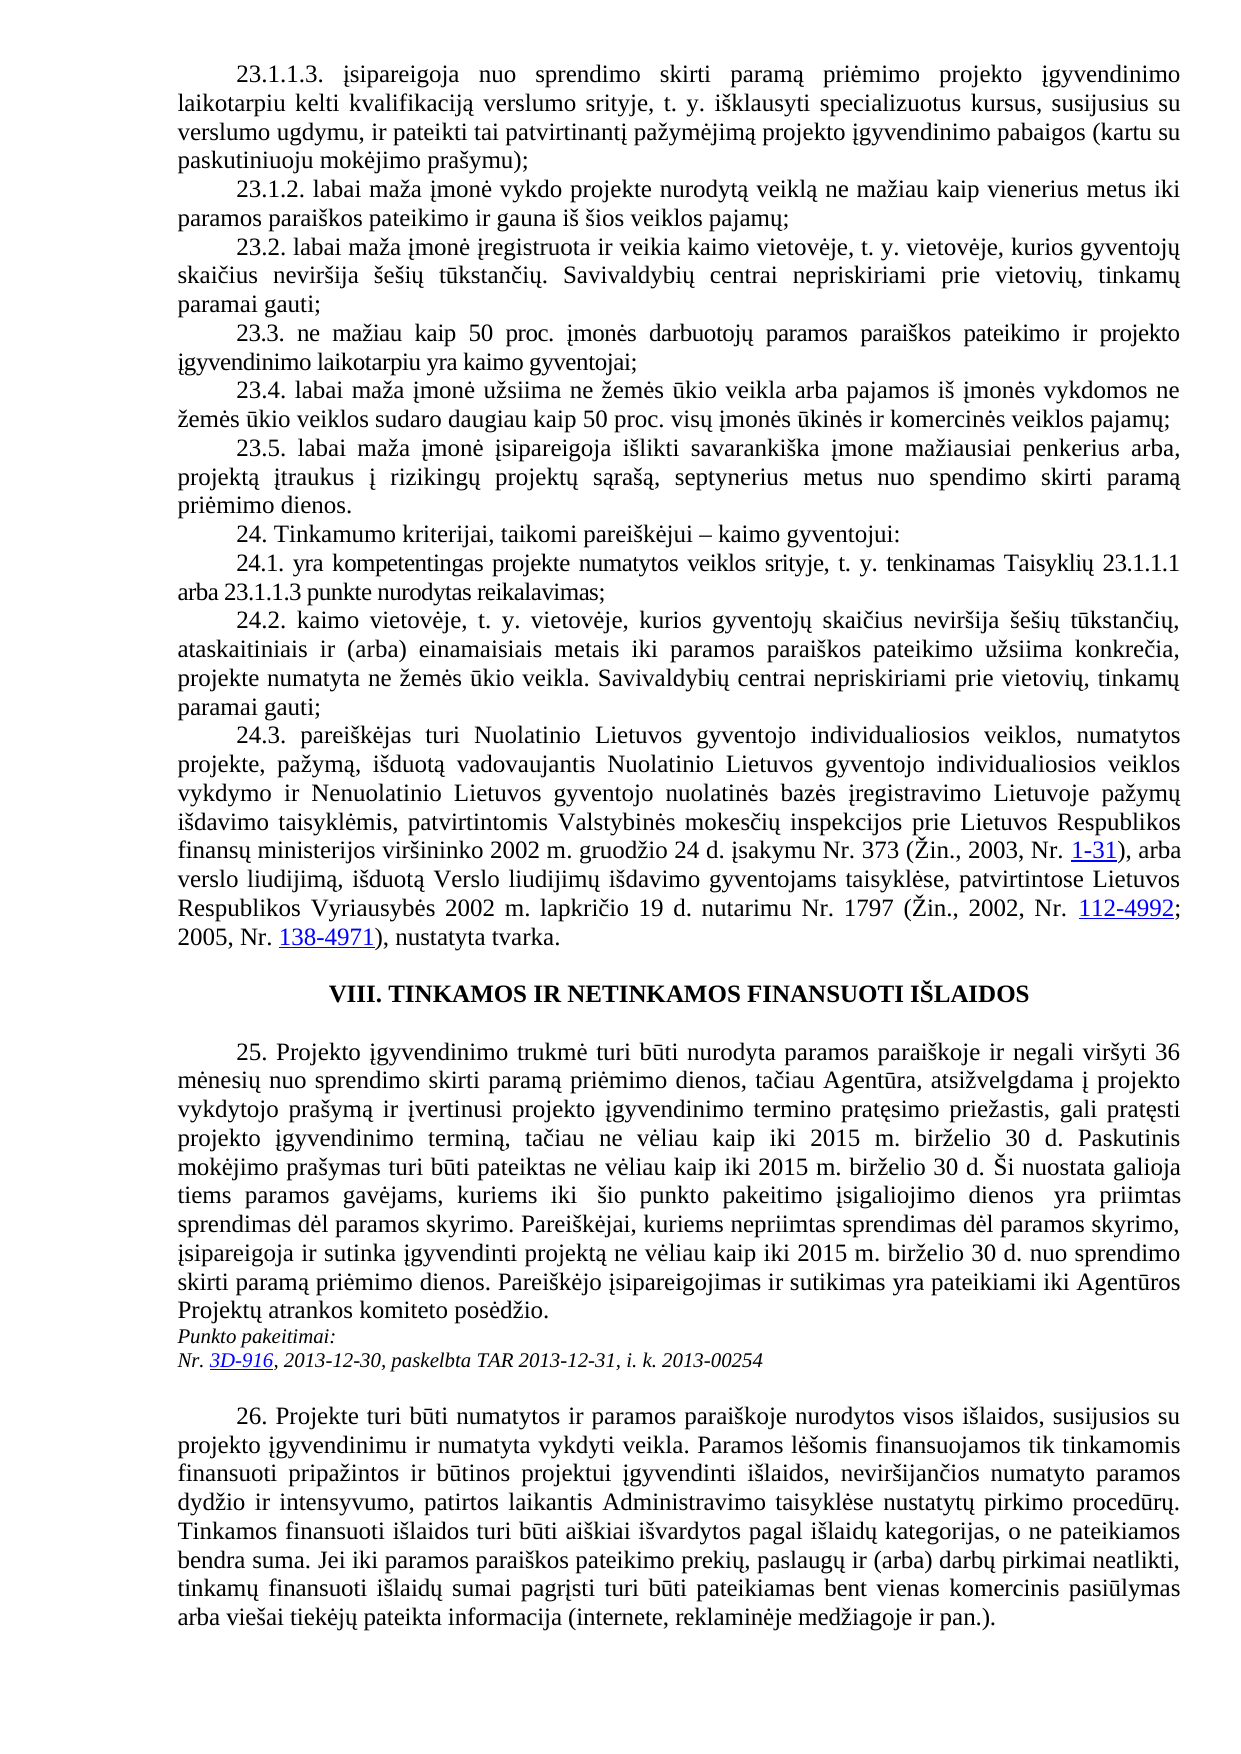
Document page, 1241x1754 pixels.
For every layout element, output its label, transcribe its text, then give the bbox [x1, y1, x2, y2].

text 23.1.2. labai maža įmonė vykdo projekte nurodytą veiklą ne mažiau kaip vienerius metus iki paramos paraiškos pateikimo ir gauna iš šios veiklos pajamų; [177, 174, 1181, 232]
text 23.4. labai maža įmonė užsiima ne žemės ūkio veikla arba pajamos iš įmonės vykdomos ne žemės ūkio veiklos sudaro daugiau kaip 50 proc. visų įmonės ūkinės ir komercinės veiklos pajamų; [177, 375, 1181, 433]
text 24.1. yra kompetentingas projekte numatytos veiklos srityje, t. y. tenkinamas Taisyklių 23.1.1.1 arba 23.1.1.3 punkte nurodytas reikalavimas; [177, 548, 1181, 605]
text 23.5. labai maža įmonė įsipareigoja išlikti savarankiška įmone mažiausiai penkerius arba, projektą įtraukus į rizikingų projektų sąrašą, septynerius metus nuo spendimo skirti paramą priėmimo dienos. [177, 433, 1181, 519]
text 23.1.1.3. įsipareigoja nuo sprendimo skirti paramą priėmimo projekto įgyvendinimo laikotarpiu kelti kvalifikaciją verslumo srityje, t. y. išklausyti specializuotus kursus, susijusius su verslumo ugdymu, ir pateikti tai patvirtinantį pažymėjimą projekto įgyvendinimo pabaigos (kartu su paskutiniuoju mokėjimo prašymu); [177, 59, 1181, 174]
text 25. Projekto įgyvendinimo trukmė turi būti nurodyta paramos paraiškoje ir negali viršyti 36 mėnesių nuo sprendimo skirti paramą priėmimo dienos, tačiau Agentūra, atsižvelgdama į projekto vykdytojo prašymą ir įvertinusi projekto įgyvendinimo termino pratęsimo priežastis, gali pratęsti projekto įgyvendinimo terminą, tačiau ne vėliau kaip iki 2015 m. birželio 30 d. Paskutinis mokėjimo prašymas turi būti pateiktas ne vėliau kaip iki 2015 m. birželio 30 d. Ši nuostata galioja tiems paramos gavėjams, kuriems iki šio punkto pakeitimo įsigaliojimo dienos yra priimtas sprendimas dėl paramos skyrimo. Pareiškėjai, kuriems nepriimtas sprendimas dėl paramos skyrimo, įsipareigoja ir sutinka įgyvendinti projektą ne vėliau kaip iki 2015 m. birželio 30 d. nuo sprendimo skirti paramą priėmimo dienos. Pareiškėjo įsipareigojimas ir sutikimas yra pateikiami iki Agentūros Projektų atrankos komiteto posėdžio. [177, 1037, 1181, 1324]
text 23.2. labai maža įmonė įregistruota ir veikia kaimo vietovėje, t. y. vietovėje, kurios gyventojų skaičius neviršija šešių tūkstančių. Savivaldybių centrai nepriskiriami prie vietovių, tinkamų paramai gauti; [177, 232, 1181, 318]
text 24.3. pareiškėjas turi Nuolatinio Lietuvos gyventojo individualiosios veiklos, numatytos projekte, pažymą, išduotą vadovaujantis Nuolatinio Lietuvos gyventojo individualiosios veiklos vykdymo ir Nenuolatinio Lietuvos gyventojo nuolatinės bazės įregistravimo Lietuvoje pažymų išdavimo taisyklėmis, patvirtintomis Valstybinės mokesčių inspekcijos prie Lietuvos Respublikos finansų ministerijos viršininko 2002 m. gruodžio 24 d. įsakymu Nr. 373 (Žin., 2003, Nr. 1-31), arba verslo liudijimą, išduotą Verslo liudijimų išdavimo gyventojams taisyklėse, patvirtintose Lietuvos Respublikos Vyriausybės 2002 m. lapkričio 19 d. nutarimu Nr. 1797 (Žin., 2002, Nr. 112-4992; 2005, Nr. 138-4971), nustatyta tvarka. [177, 720, 1181, 950]
text 24.2. kaimo vietovėje, t. y. vietovėje, kurios gyventojų skaičius neviršija šešių tūkstančių, ataskaitiniais ir (arba) einamaisiais metais iki paramos paraiškos pateikimo užsiima konkrečia, projekte numatyta ne žemės ūkio veikla. Savivaldybių centrai nepriskiriami prie vietovių, tinkamų paramai gauti; [177, 605, 1181, 720]
text Nr. 3D-916, 2013-12-30, paskelbta TAR 2013-12-31, i. k. 2013-00254 [177, 1348, 1181, 1372]
text VIII. TINKAMOS IR NETINKAMOS FINANSUOTI IŠLAIDOS [177, 979, 1181, 1008]
text 23.3. ne mažiau kaip 50 proc. įmonės darbuotojų paramos paraiškos pateikimo ir projekto įgyvendinimo laikotarpiu yra kaimo gyventojai; [177, 318, 1181, 375]
text Punkto pakeitimai: [177, 1324, 1181, 1348]
text 24. Tinkamumo kriterijai, taikomi pareiškėjui – kaimo gyventojui: [177, 519, 1181, 548]
text 26. Projekte turi būti numatytos ir paramos paraiškoje nurodytos visos išlaidos, susijusios su projekto įgyvendinimu ir numatyta vykdyti veikla. Paramos lėšomis finansuojamos tik tinkamomis finansuoti pripažintos ir būtinos projektui įgyvendinti išlaidos, neviršijančios numatyto paramos dydžio ir intensyvumo, patirtos laikantis Administravimo taisyklėse nustatytų pirkimo procedūrų. Tinkamos finansuoti išlaidos turi būti aiškiai išvardytos pagal išlaidų kategorijas, o ne pateikiamos bendra suma. Jei iki paramos paraiškos pateikimo prekių, paslaugų ir (arba) darbų pirkimai neatlikti, tinkamų finansuoti išlaidų sumai pagrįsti turi būti pateikiamas bent vienas komercinis pasiūlymas arba viešai tiekėjų pateikta informacija (internete, reklaminėje medžiagoje ir pan.). [177, 1401, 1181, 1631]
